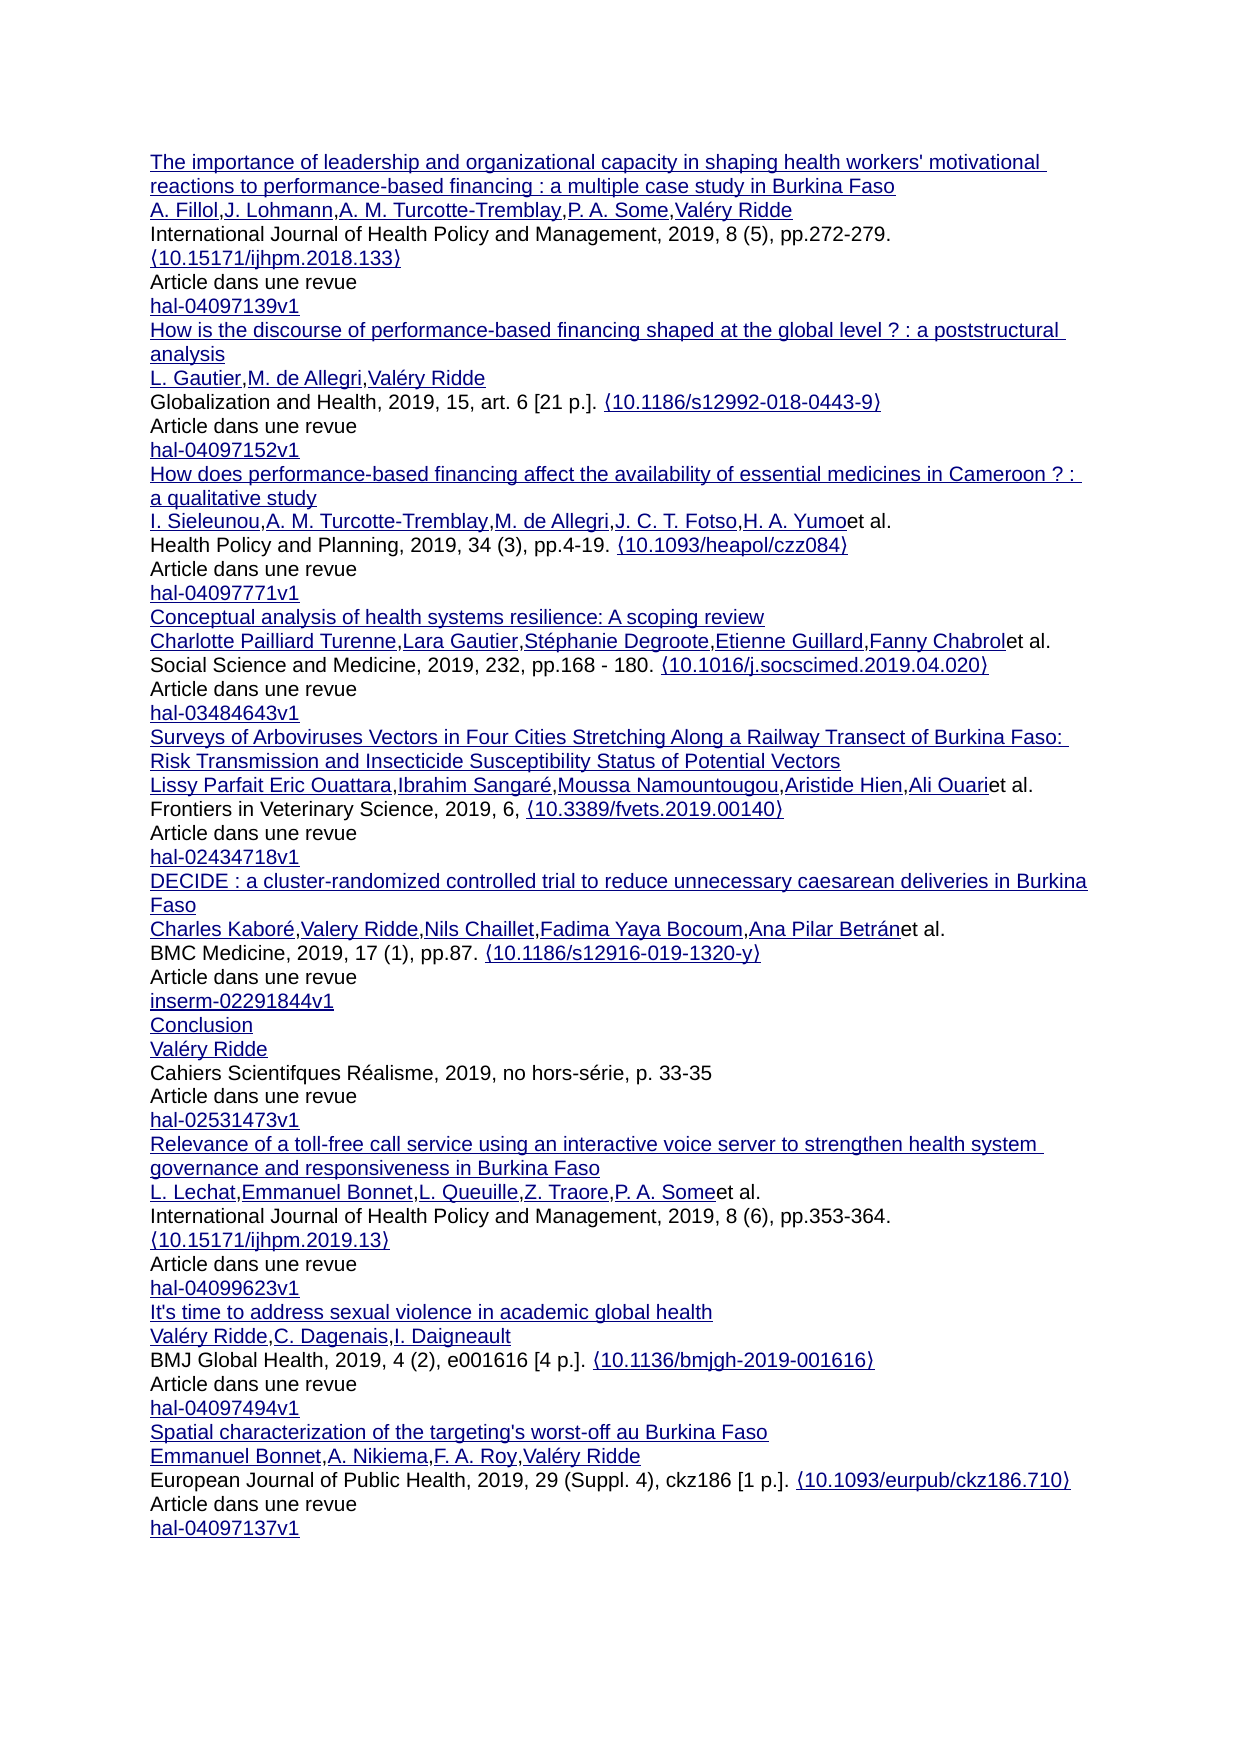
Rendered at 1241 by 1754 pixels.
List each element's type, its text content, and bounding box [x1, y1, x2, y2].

table_cell DECIDE : a cluster-randomized controlled trial to reduce unnecessary caesarean deliveries in Burkina Faso Charles Kaboré,Valery Ridde,Nils Chaillet,Fadima Yaya Bocoum,Ana Pilar Betránet al. BMC Medicine, 2019, 17 (1), pp.87. ⟨10.1186/s12916-019-1320-y⟩ Article dans une revue inserm-02291844v1 [150, 869, 1090, 1012]
table_cell It's time to address sexual violence in academic global health Valéry Ridde,C. Dagenais,I. Daigneault BMJ Global Health, 2019, 4 (2), e001616 [4 p.]. ⟨10.1136/bmjgh-2019-001616⟩ Article dans une revue hal-04097494v1 [150, 1300, 1090, 1420]
table_cell How does performance-based financing affect the availability of essential medicines in Cameroon ? : a qualitative study I. Sieleunou,A. M. Turcotte-Tremblay,M. de Allegri,J. C. T. Fotso,H. A. Yumoet al. Health Policy and Planning, 2019, 34 (3), pp.4-19. ⟨10.1093/heapol/czz084⟩ Article dans une revue hal-04097771v1 [150, 461, 1090, 605]
table_cell The importance of leadership and organizational capacity in shaping health workers' motivational reactions to performance-based financing : a multiple case study in Burkina Faso A. Fillol,J. Lohmann,A. M. Turcotte-Tremblay,P. A. Some,Valéry Ridde International Journal of Health Policy and Management, 2019, 8 (5), pp.272-279. ⟨10.15171/ijhpm.2018.133⟩ Article dans une revue hal-04097139v1 [150, 150, 1090, 318]
table_cell Spatial characterization of the targeting's worst-off au Burkina Faso Emmanuel Bonnet,A. Nikiema,F. A. Roy,Valéry Ridde European Journal of Public Health, 2019, 29 (Suppl. 4), ckz186 [1 p.]. ⟨10.1093/eurpub/ckz186.710⟩ Article dans une revue hal-04097137v1 [150, 1420, 1090, 1539]
table_cell How is the discourse of performance-based financing shaped at the global level ? : a poststructural analysis L. Gautier,M. de Allegri,Valéry Ridde Globalization and Health, 2019, 15, art. 6 [21 p.]. ⟨10.1186/s12992-018-0443-9⟩ Article dans une revue hal-04097152v1 [150, 318, 1090, 461]
table_cell Surveys of Arboviruses Vectors in Four Cities Stretching Along a Railway Transect of Burkina Faso: Risk Transmission and Insecticide Susceptibility Status of Potential Vectors Lissy Parfait Eric Ouattara,Ibrahim Sangaré,Moussa Namountougou,Aristide Hien,Ali Ouariet al. Frontiers in Veterinary Science, 2019, 6, ⟨10.3389/fvets.2019.00140⟩ Article dans une revue hal-02434718v1 [150, 725, 1090, 869]
table_cell Conclusion Valéry Ridde Cahiers Scientifques Réalisme, 2019, no hors-série, p. 33-35 Article dans une revue hal-02531473v1 [150, 1013, 1090, 1132]
table_cell Conceptual analysis of health systems resilience: A scoping review Charlotte Pailliard Turenne,Lara Gautier,Stéphanie Degroote,Etienne Guillard,Fanny Chabrolet al. Social Science and Medicine, 2019, 232, pp.168 - 180. ⟨10.1016/j.socscimed.2019.04.020⟩ Article dans une revue hal-03484643v1 [150, 605, 1090, 725]
table_cell Relevance of a toll-free call service using an interactive voice server to strengthen health system governance and responsiveness in Burkina Faso L. Lechat,Emmanuel Bonnet,L. Queuille,Z. Traore,P. A. Someet al. International Journal of Health Policy and Management, 2019, 8 (6), pp.353-364. ⟨10.15171/ijhpm.2019.13⟩ Article dans une revue hal-04099623v1 [150, 1132, 1090, 1300]
